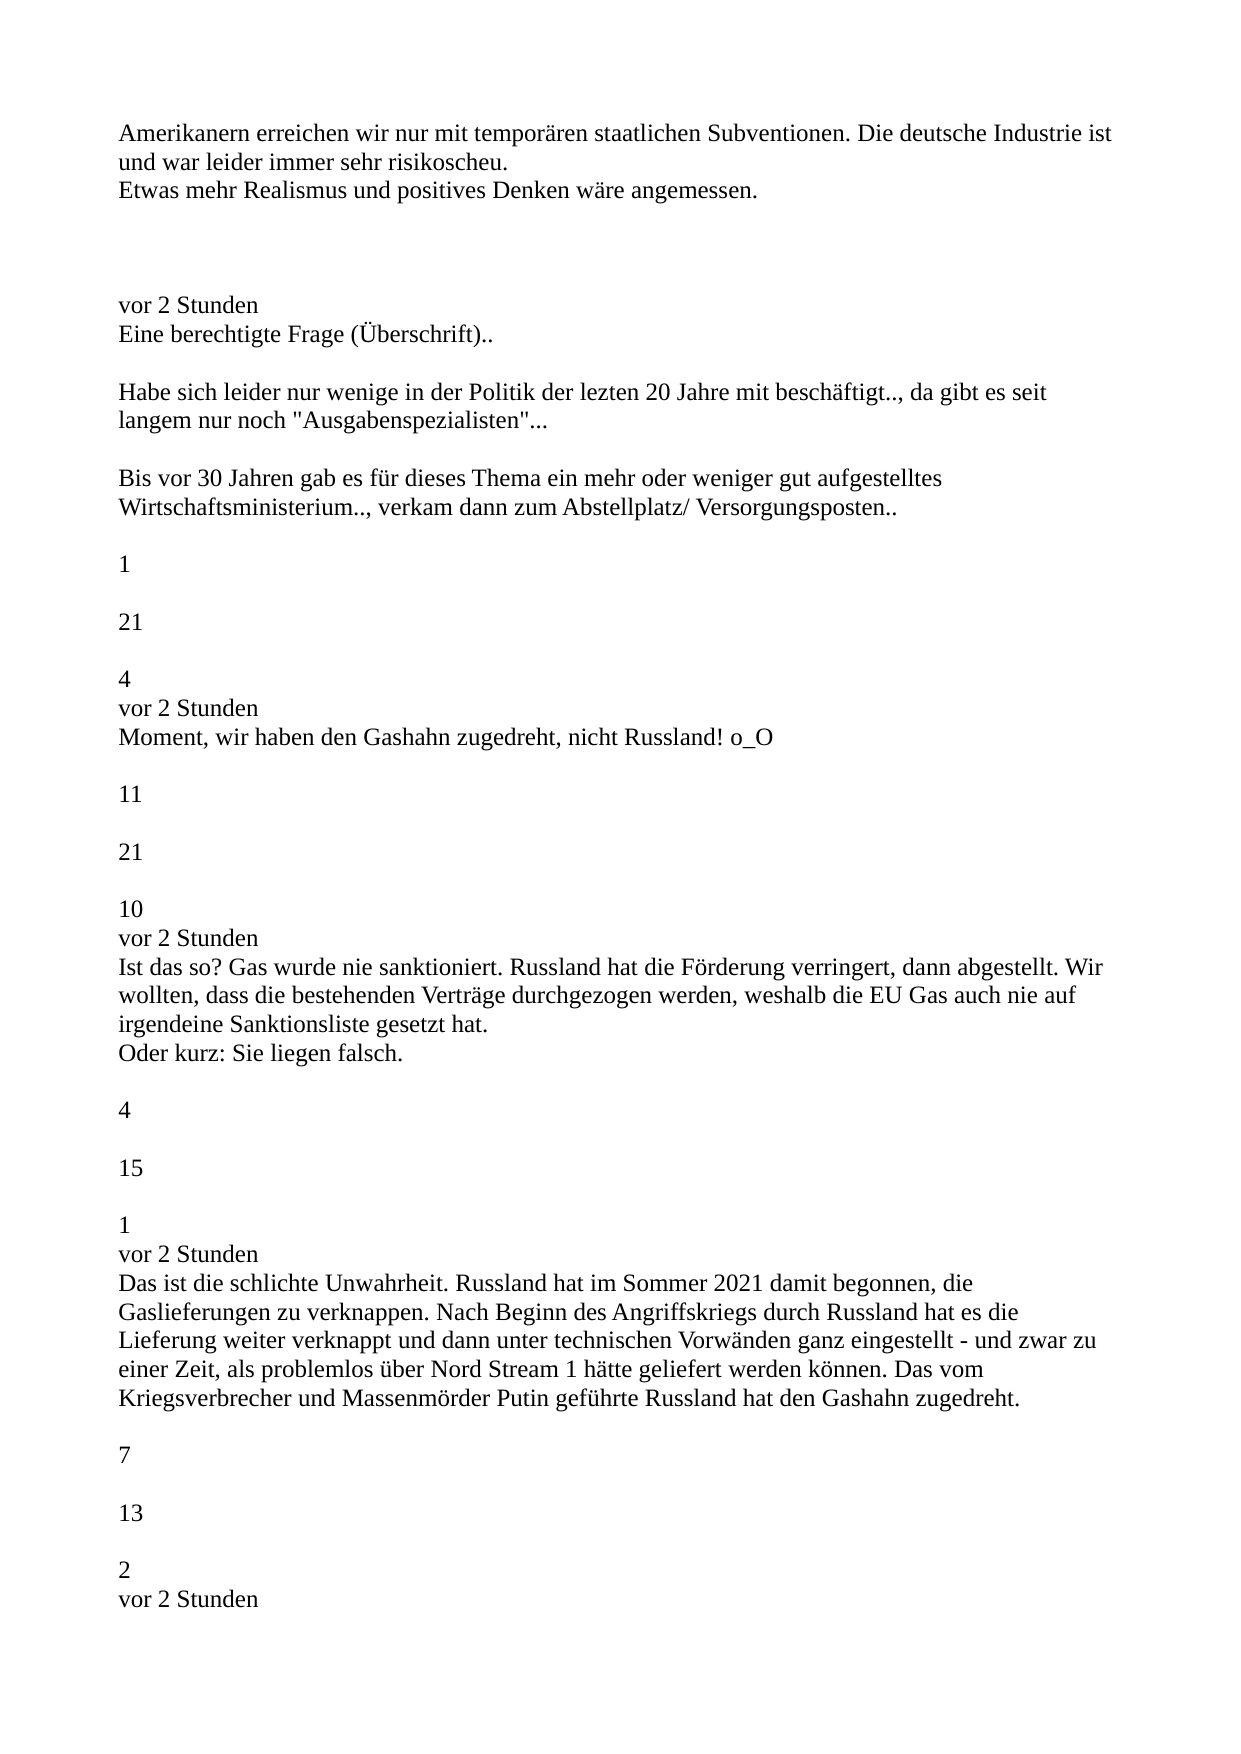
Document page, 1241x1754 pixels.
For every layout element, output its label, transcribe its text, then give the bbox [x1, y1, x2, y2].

text 11 [118, 779, 1122, 808]
text 4 [118, 664, 1122, 693]
text 4 [118, 1096, 1122, 1124]
text 21 [118, 837, 1122, 866]
text Etwas mehr Realismus und positives Denken wäre angemessen. [118, 176, 1122, 204]
text 7 [118, 1441, 1122, 1469]
text vor 2 Stunden [118, 693, 1122, 722]
text Oder kurz: Sie liegen falsch. [118, 1038, 1122, 1067]
text 1 [118, 549, 1122, 578]
text 13 [118, 1498, 1122, 1527]
text 21 [118, 607, 1122, 636]
text Eine berechtigte Frage (Überschrift).. [118, 319, 1122, 348]
text 15 [118, 1153, 1122, 1182]
text vor 2 Stunden [118, 1239, 1122, 1268]
text 2 [118, 1556, 1122, 1584]
text Moment, wir haben den Gashahn zugedreht, nicht Russland! o_O [118, 722, 1122, 751]
text 1 [118, 1211, 1122, 1239]
text Amerikanern erreichen wir nur mit temporären staatlichen Subventionen. Die deutsche Industrie ist und war leider immer sehr risikoscheu. [118, 118, 1122, 176]
text Ist das so? Gas wurde nie sanktioniert. Russland hat die Förderung verringert, dann abgestellt. Wir wollten, dass die bestehenden Verträge durchgezogen werden, weshalb die EU Gas auch nie auf irgendeine Sanktionsliste gesetzt hat. [118, 952, 1122, 1038]
text vor 2 Stunden [118, 923, 1122, 952]
text Habe sich leider nur wenige in der Politik der lezten 20 Jahre mit beschäftigt.., da gibt es seit langem nur noch "Ausgabenspezialisten"... [118, 377, 1122, 434]
text vor 2 Stunden [118, 1584, 1122, 1613]
text vor 2 Stunden [118, 291, 1122, 319]
text Bis vor 30 Jahren gab es für dieses Thema ein mehr oder weniger gut aufgestelltes Wirtschaftsministerium.., verkam dann zum Abstellplatz/ Versorgungsposten.. [118, 463, 1122, 521]
text 10 [118, 894, 1122, 923]
text Das ist die schlichte Unwahrheit. Russland hat im Sommer 2021 damit begonnen, die Gaslieferungen zu verknappen. Nach Beginn des Angriffskriegs durch Russland hat es die Lieferung weiter verknappt und dann unter technischen Vorwänden ganz eingestellt - und zwar zu einer Zeit, als problemlos über Nord Stream 1 hätte geliefert werden können. Das vom Kriegsverbrecher und Massenmörder Putin geführte Russland hat den Gashahn zugedreht. [118, 1268, 1122, 1412]
